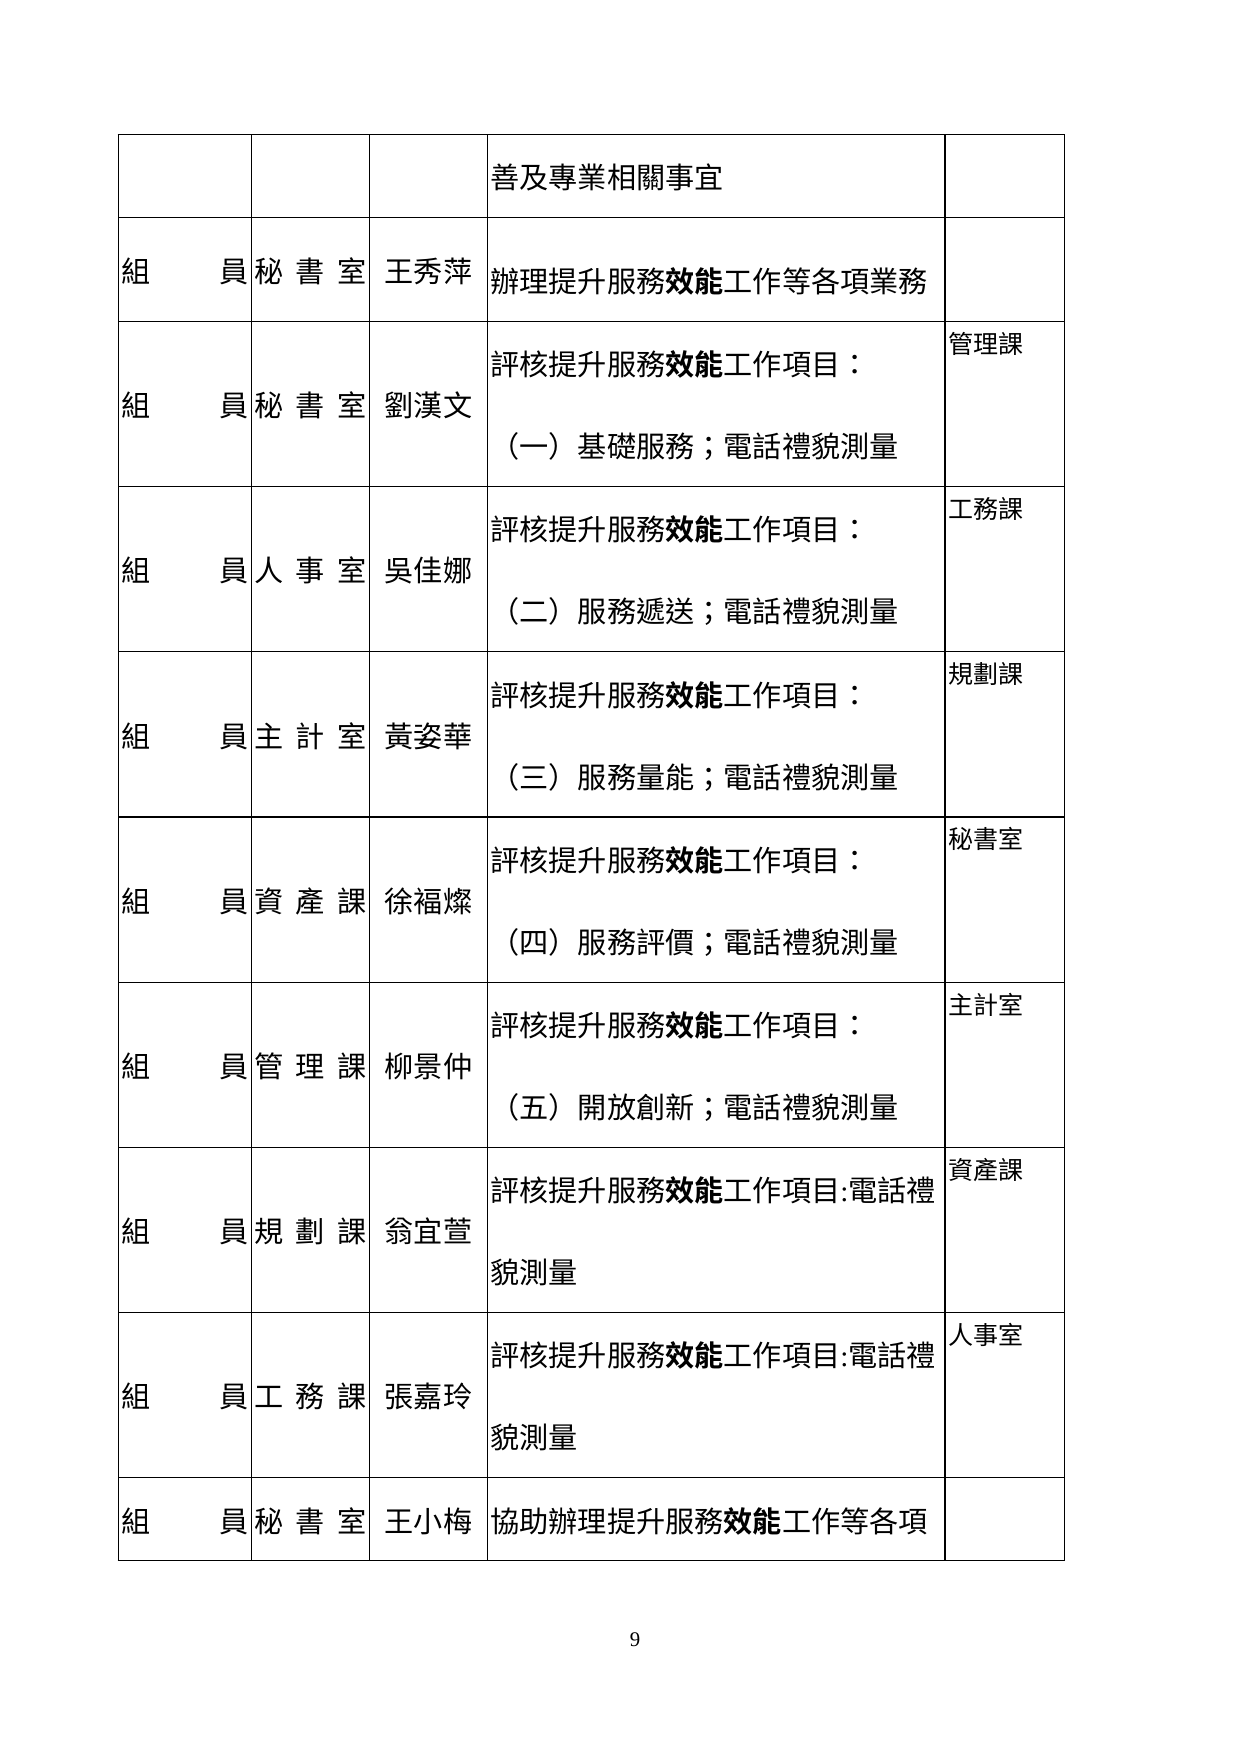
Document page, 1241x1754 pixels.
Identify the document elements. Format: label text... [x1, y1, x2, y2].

table_cell [119, 135, 251, 217]
table_cell 組員 [119, 818, 251, 982]
table_cell 工務課 [946, 487, 1064, 651]
table_cell 辦理提升服務效能工作等各項業務 [488, 218, 944, 321]
table_cell 王秀萍 [370, 218, 487, 321]
table_cell 組員 [119, 487, 251, 651]
table_cell [946, 218, 1064, 321]
table_cell [252, 135, 369, 217]
table_cell 規劃課 [946, 652, 1064, 816]
table_cell 資產課 [946, 1148, 1064, 1312]
table_cell 管理課 [252, 983, 369, 1147]
table_cell 人事室 [946, 1313, 1064, 1477]
table_cell 評核提升服務效能工作項目:電話禮貌測量 [488, 1313, 944, 1477]
table_cell 翁宜萱 [370, 1148, 487, 1312]
table_cell 資產課 [252, 818, 369, 982]
table_cell 秘書室 [252, 218, 369, 321]
table_cell 王小梅 [370, 1478, 487, 1560]
table_cell 組員 [119, 1148, 251, 1312]
table_cell 黃姿華 [370, 652, 487, 816]
table_cell 評核提升服務效能工作項目： （二）服務遞送；電話禮貌測量 [488, 487, 944, 651]
table_cell 劉漢文 [370, 322, 487, 486]
table_cell 規劃課 [252, 1148, 369, 1312]
table_cell 評核提升服務效能工作項目： （五）開放創新；電話禮貌測量 [488, 983, 944, 1147]
table_cell 人事室 [252, 487, 369, 651]
table_cell 徐褔燦 [370, 818, 487, 982]
table_cell [946, 1478, 1064, 1560]
table_cell 主計室 [252, 652, 369, 816]
table_cell 組員 [119, 652, 251, 816]
table_cell 組員 [119, 322, 251, 486]
table_cell [946, 135, 1064, 217]
table_cell 組員 [119, 218, 251, 321]
table_cell 秘書室 [252, 1478, 369, 1560]
table_cell 評核提升服務效能工作項目： （一）基礎服務；電話禮貌測量 [488, 322, 944, 486]
table_cell 秘書室 [252, 322, 369, 486]
table_cell 工務課 [252, 1313, 369, 1477]
table_cell 吳佳娜 [370, 487, 487, 651]
table_cell 組員 [119, 983, 251, 1147]
table_cell 柳景仲 [370, 983, 487, 1147]
table_cell 組員 [119, 1478, 251, 1560]
table_cell 管理課 [946, 322, 1064, 486]
table_cell 善及專業相關事宜 [488, 135, 944, 217]
table_cell 組員 [119, 1313, 251, 1477]
table_cell 張嘉玲 [370, 1313, 487, 1477]
table_cell 主計室 [946, 983, 1064, 1147]
table_cell [370, 135, 487, 217]
table_cell 評核提升服務效能工作項目： （三）服務量能；電話禮貌測量 [488, 652, 944, 816]
table_cell 秘書室 [946, 818, 1064, 982]
table_cell 評核提升服務效能工作項目:電話禮貌測量 [488, 1148, 944, 1312]
table_cell 評核提升服務效能工作項目： （四）服務評價；電話禮貌測量 [488, 818, 944, 982]
table_cell 協助辦理提升服務效能工作等各項 [488, 1478, 944, 1560]
